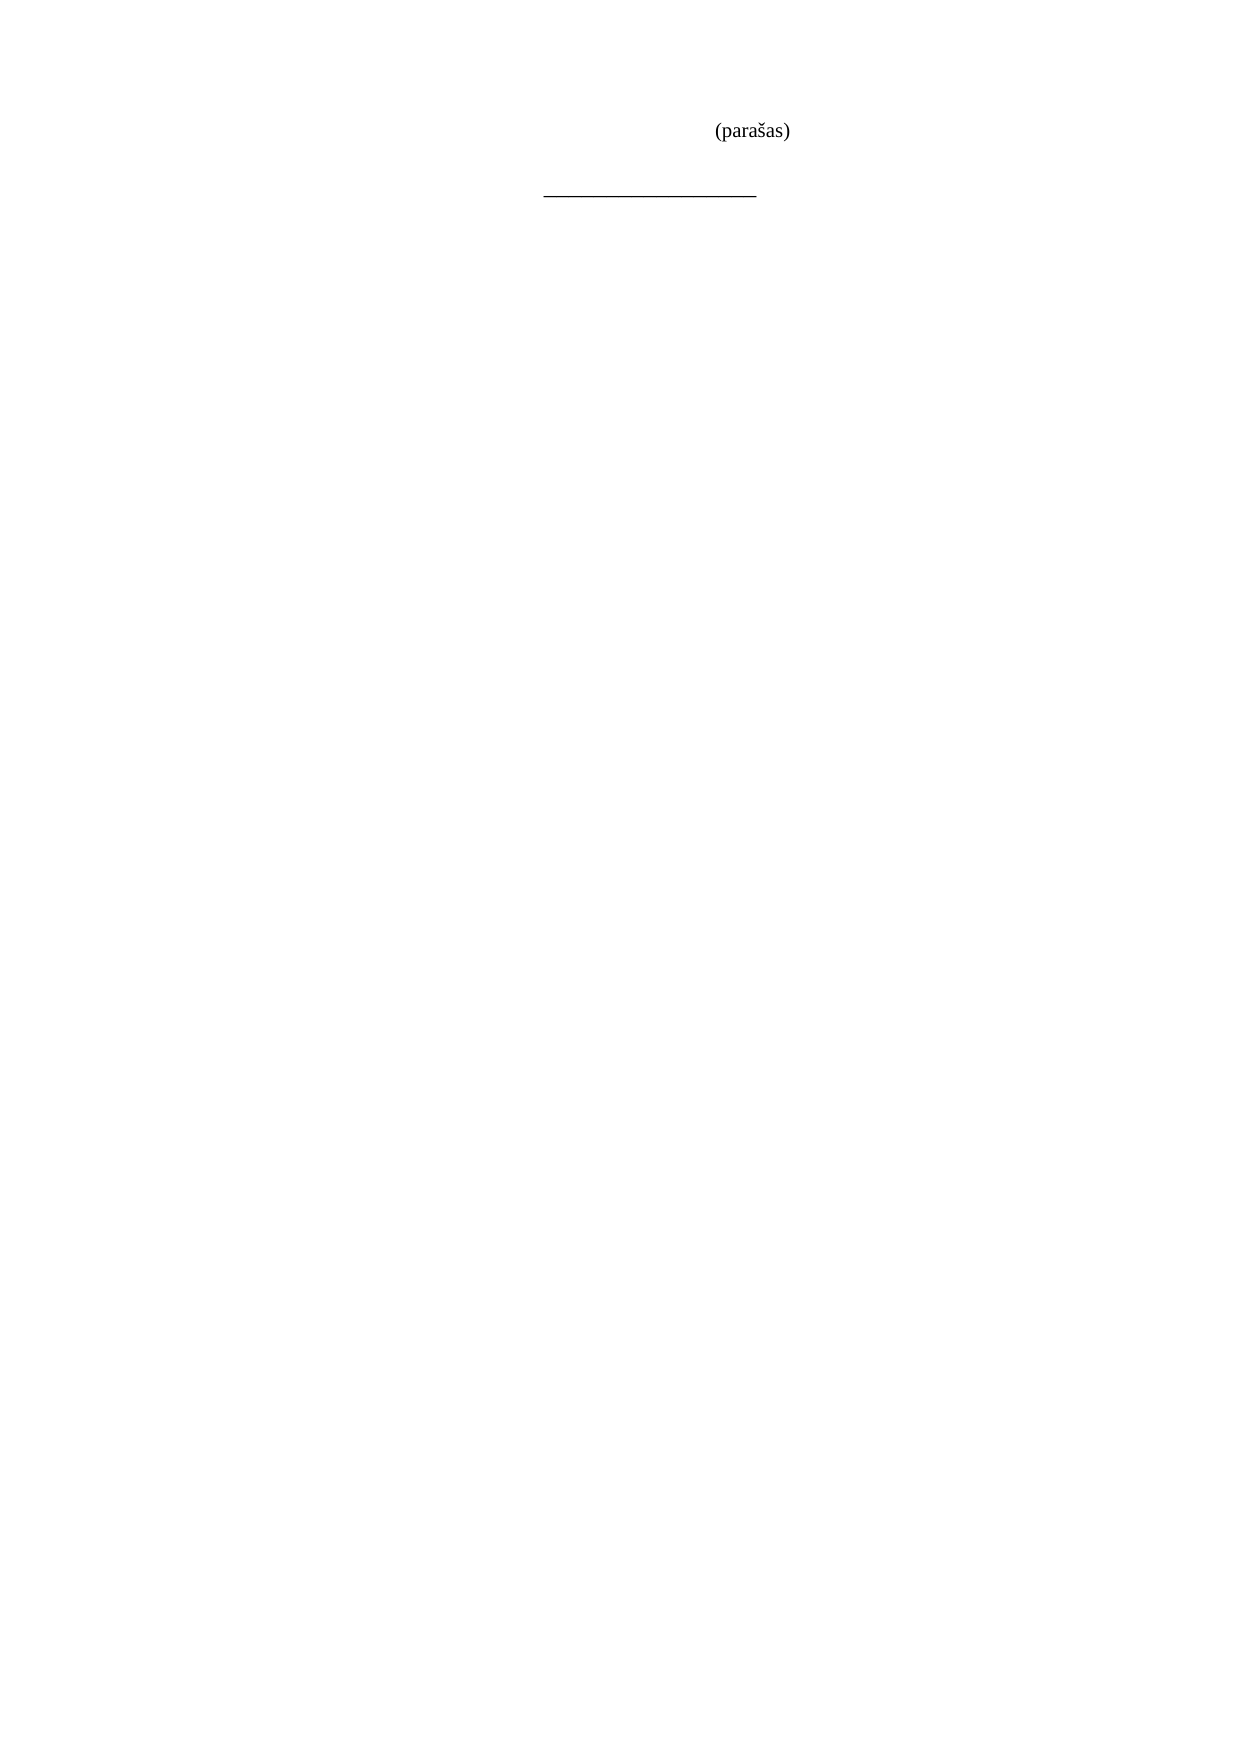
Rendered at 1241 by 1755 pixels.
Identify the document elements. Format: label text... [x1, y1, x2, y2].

text (parašas) [649, 118, 1122, 142]
text _________________ [177, 171, 1122, 200]
